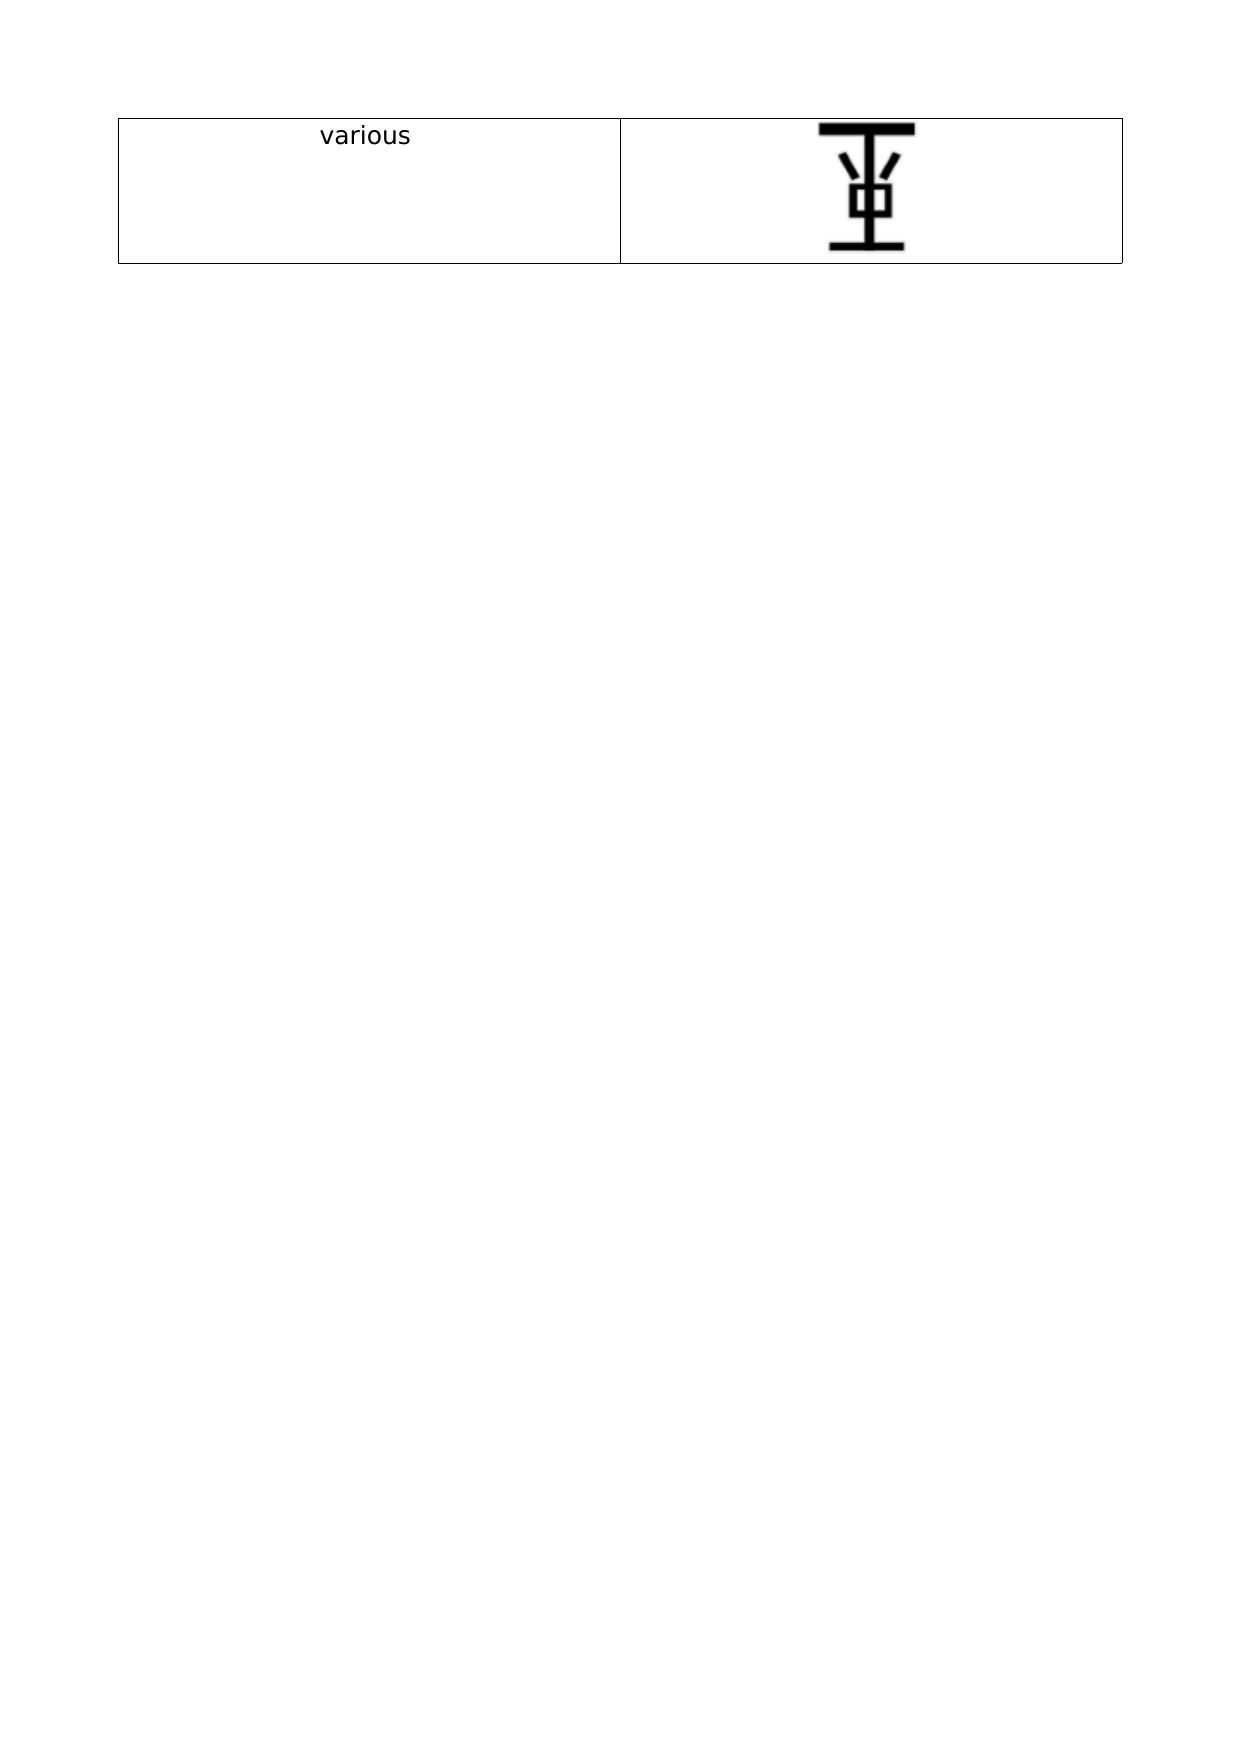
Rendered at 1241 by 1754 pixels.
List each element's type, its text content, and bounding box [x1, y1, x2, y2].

table_cell [621, 119, 1122, 263]
table_cell various [119, 119, 620, 263]
picture [817, 121, 918, 254]
